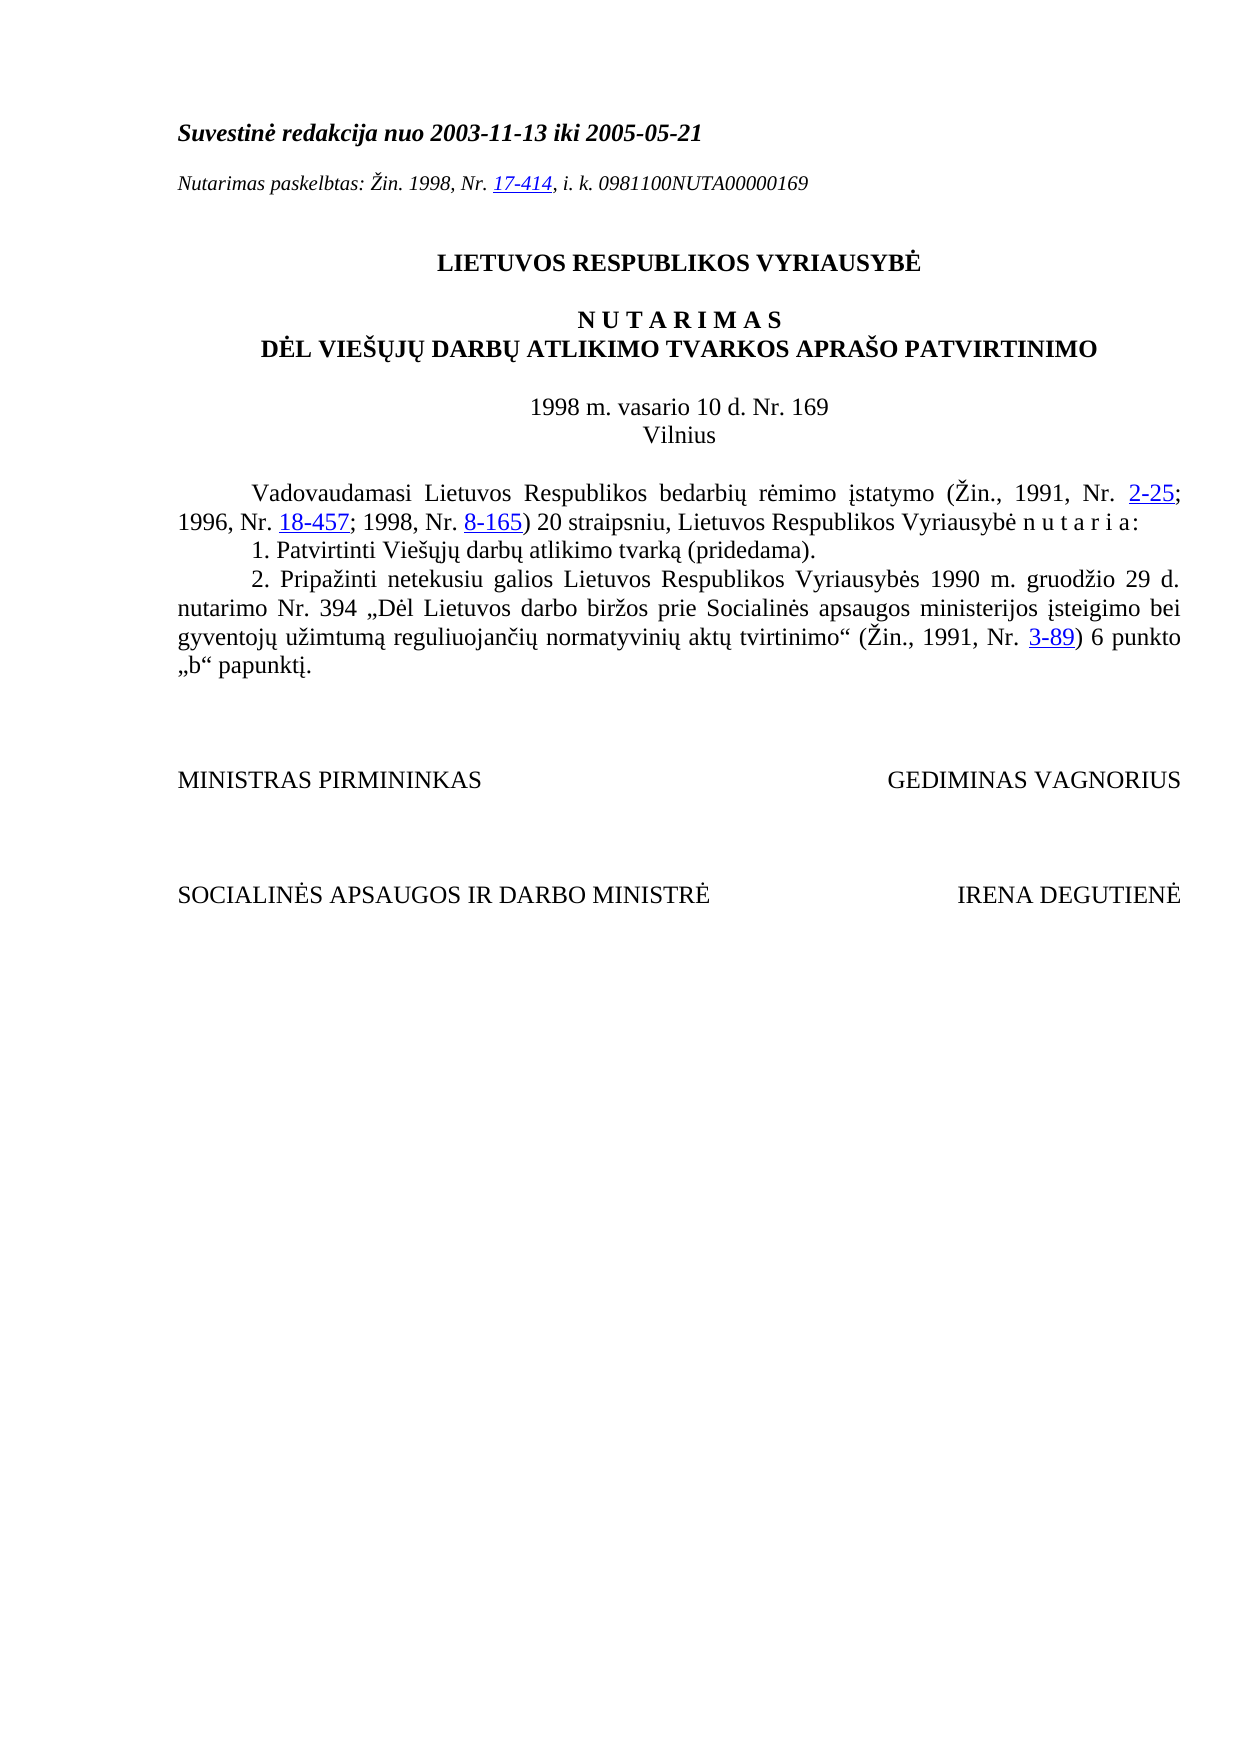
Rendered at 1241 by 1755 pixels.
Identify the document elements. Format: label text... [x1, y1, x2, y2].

text 2. Pripažinti netekusiu galios Lietuvos Respublikos Vyriausybės 1990 m. gruodžio 29 d. nutarimo Nr. 394 „Dėl Lietuvos darbo biržos prie Socialinės apsaugos ministerijos įsteigimo bei gyventojų užimtumą reguliuojančių normatyvinių aktų tvirtinimo“ (Žin., 1991, Nr. 3-89) 6 punkto „b“ papunktį. [177, 564, 1181, 679]
text N U T A R I M A S [177, 305, 1181, 334]
text Suvestinė redakcija nuo 2003-11-13 iki 2005-05-21 [177, 118, 1181, 147]
text Vilnius [177, 420, 1181, 449]
text Ministras Pirmininkas Gediminas Vagnorius [177, 765, 1181, 794]
text 1. Patvirtinti Viešųjų darbų atlikimo tvarką (pridedama). [177, 535, 1181, 564]
text LIETUVOS RESPUBLIKOS VYRIAUSYBĖ [177, 248, 1181, 277]
text Socialinės apsaugos ir darbo ministrė Irena Degutienė [177, 880, 1181, 909]
text 1998 m. vasario 10 d. Nr. 169 [177, 392, 1181, 420]
text Vadovaudamasi Lietuvos Respublikos bedarbių rėmimo įstatymo (Žin., 1991, Nr. 2-25; 1996, Nr. 18-457; 1998, Nr. 8-165) 20 straipsniu, Lietuvos Respublikos Vyriausybė nutaria: [177, 478, 1181, 535]
text Nutarimas paskelbtas: Žin. 1998, Nr. 17-414, i. k. 0981100NUTA00000169 [177, 171, 1181, 195]
text DĖL VIEŠŲJŲ DARBŲ ATLIKIMO TVARKOS APRAŠO PATVIRTINIMO [177, 334, 1181, 363]
